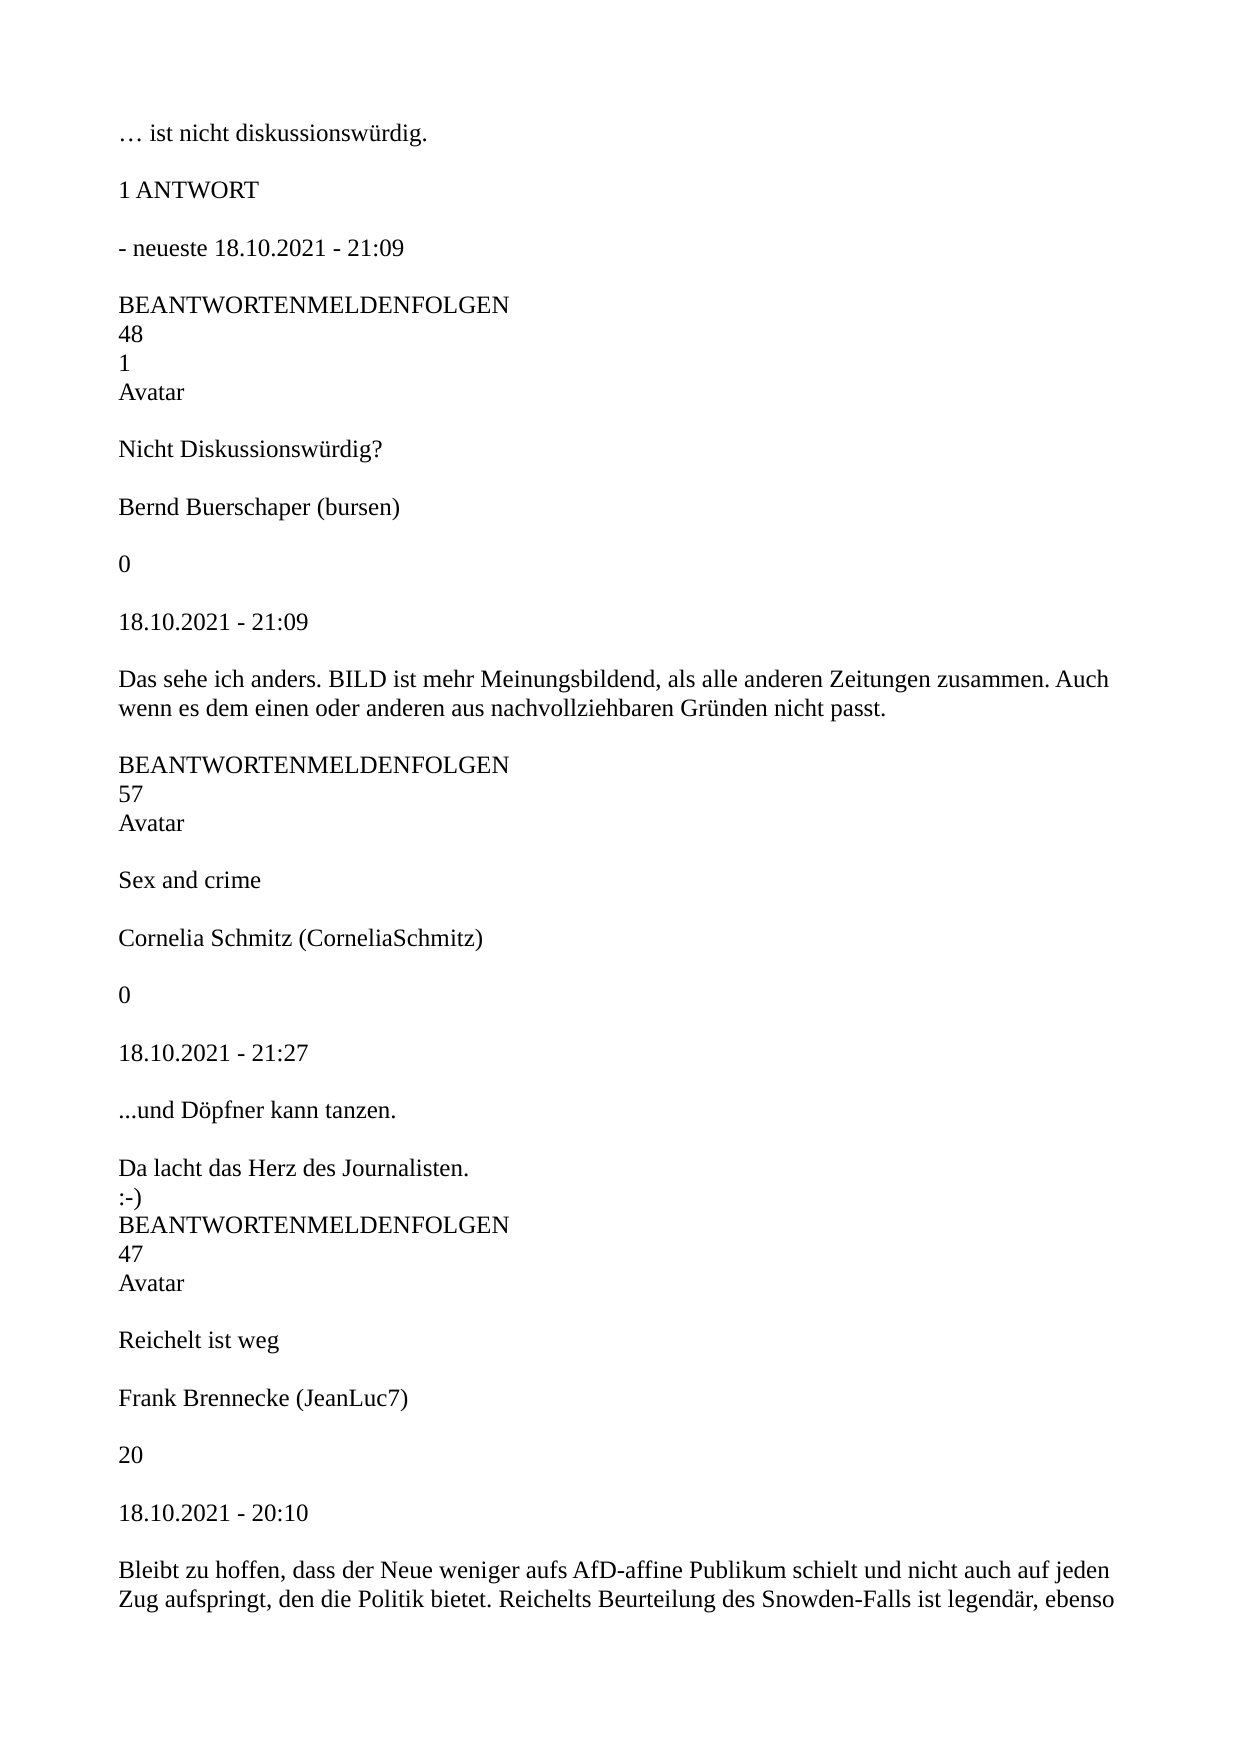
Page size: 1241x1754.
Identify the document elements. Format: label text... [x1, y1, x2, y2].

text Bleibt zu hoffen, dass der Neue weniger aufs AfD-affine Publikum schielt und nicht auch auf jeden Zug aufspringt, den die Politik bietet. Reichelts Beurteilung des Snowden-Falls ist legendär, ebenso [118, 1556, 1122, 1613]
text 18.10.2021 - 21:27 [118, 1038, 1122, 1067]
text BEANTWORTENMELDENFOLGEN [118, 1211, 1122, 1239]
text Sex and crime [118, 866, 1122, 894]
text 18.10.2021 - 20:10 [118, 1498, 1122, 1527]
text 57 [118, 779, 1122, 808]
text Avatar [118, 377, 1122, 406]
text Avatar [118, 808, 1122, 837]
text BEANTWORTENMELDENFOLGEN [118, 751, 1122, 779]
text … ist nicht diskussionswürdig. [118, 118, 1122, 147]
text ...und Döpfner kann tanzen. [118, 1096, 1122, 1124]
text 1 [118, 348, 1122, 377]
text 20 [118, 1441, 1122, 1469]
text BEANTWORTENMELDENFOLGEN [118, 291, 1122, 319]
text 0 [118, 549, 1122, 578]
text Frank Brennecke (JeanLuc7) [118, 1383, 1122, 1412]
text :-) [118, 1182, 1122, 1211]
text Reichelt ist weg [118, 1326, 1122, 1354]
text 18.10.2021 - 21:09 [118, 607, 1122, 636]
text 47 [118, 1239, 1122, 1268]
text 0 [118, 981, 1122, 1009]
text Das sehe ich anders. BILD ist mehr Meinungsbildend, als alle anderen Zeitungen zusammen. Auch wenn es dem einen oder anderen aus nachvollziehbaren Gründen nicht passt. [118, 664, 1122, 722]
text Bernd Buerschaper (bursen) [118, 492, 1122, 521]
text 48 [118, 319, 1122, 348]
text - neueste 18.10.2021 - 21:09 [118, 233, 1122, 262]
text Nicht Diskussionswürdig? [118, 434, 1122, 463]
text Avatar [118, 1268, 1122, 1297]
text Da lacht das Herz des Journalisten. [118, 1153, 1122, 1182]
text 1 ANTWORT [118, 176, 1122, 204]
text Cornelia Schmitz (CorneliaSchmitz) [118, 923, 1122, 952]
